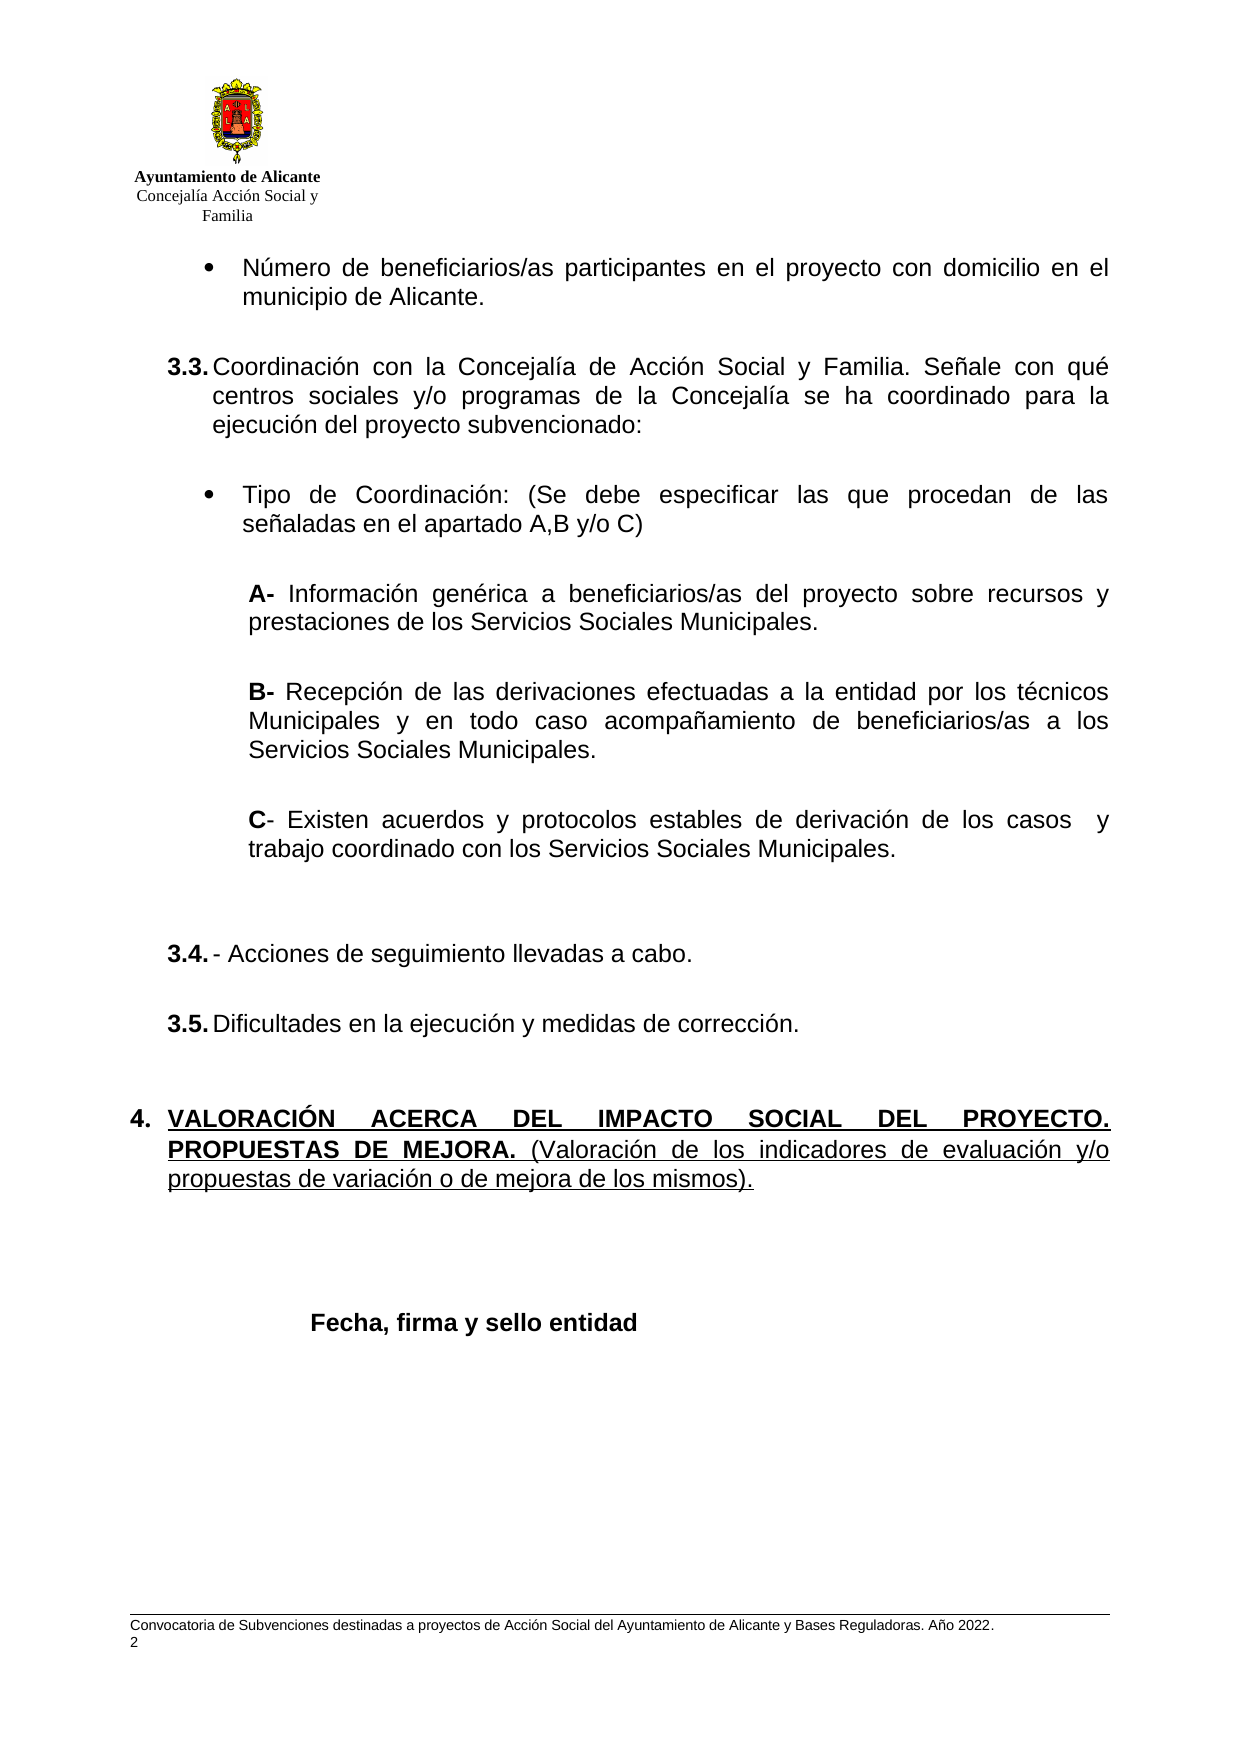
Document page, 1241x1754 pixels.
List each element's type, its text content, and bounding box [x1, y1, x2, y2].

list VALORACIÓN ACERCA DEL IMPACTO SOCIAL DEL PROYECTO. PROPUESTAS DE MEJORA. (Valoración de los indicadores de evaluación y/o propuestas de variación o de mejora de los mismos). [130, 1101, 1110, 1193]
list - Acciones de seguimiento llevadas a cabo. [167, 938, 1110, 967]
list Número de beneficiarios/as participantes en el proyecto con domicilio en el municipio de Alicante. [204, 253, 1110, 311]
text Fecha, firma y sello entidad [130, 1308, 1110, 1336]
list Coordinación con la Concejalía de Acción Social y Familia. Señale con qué centros sociales y/o programas de la Concejalía se ha coordinado para la ejecución del proyecto subvencionado: [167, 352, 1110, 438]
text C- Existen acuerdos y protocolos estables de derivación de los casos y trabajo coordinado con los Servicios Sociales Municipales. [248, 805, 1110, 862]
list Tipo de Coordinación: (Se debe especificar las que procedan de las señaladas en el apartado A,B y/o C) [204, 480, 1110, 537]
list Dificultades en la ejecución y medidas de corrección. [167, 1008, 1110, 1037]
text A- Información genérica a beneficiarios/as del proyecto sobre recursos y prestaciones de los Servicios Sociales Municipales. [248, 578, 1110, 636]
text B- Recepción de las derivaciones efectuadas a la entidad por los técnicos Municipales y en todo caso acompañamiento de beneficiarios/as a los Servicios Sociales Municipales. [248, 677, 1110, 763]
